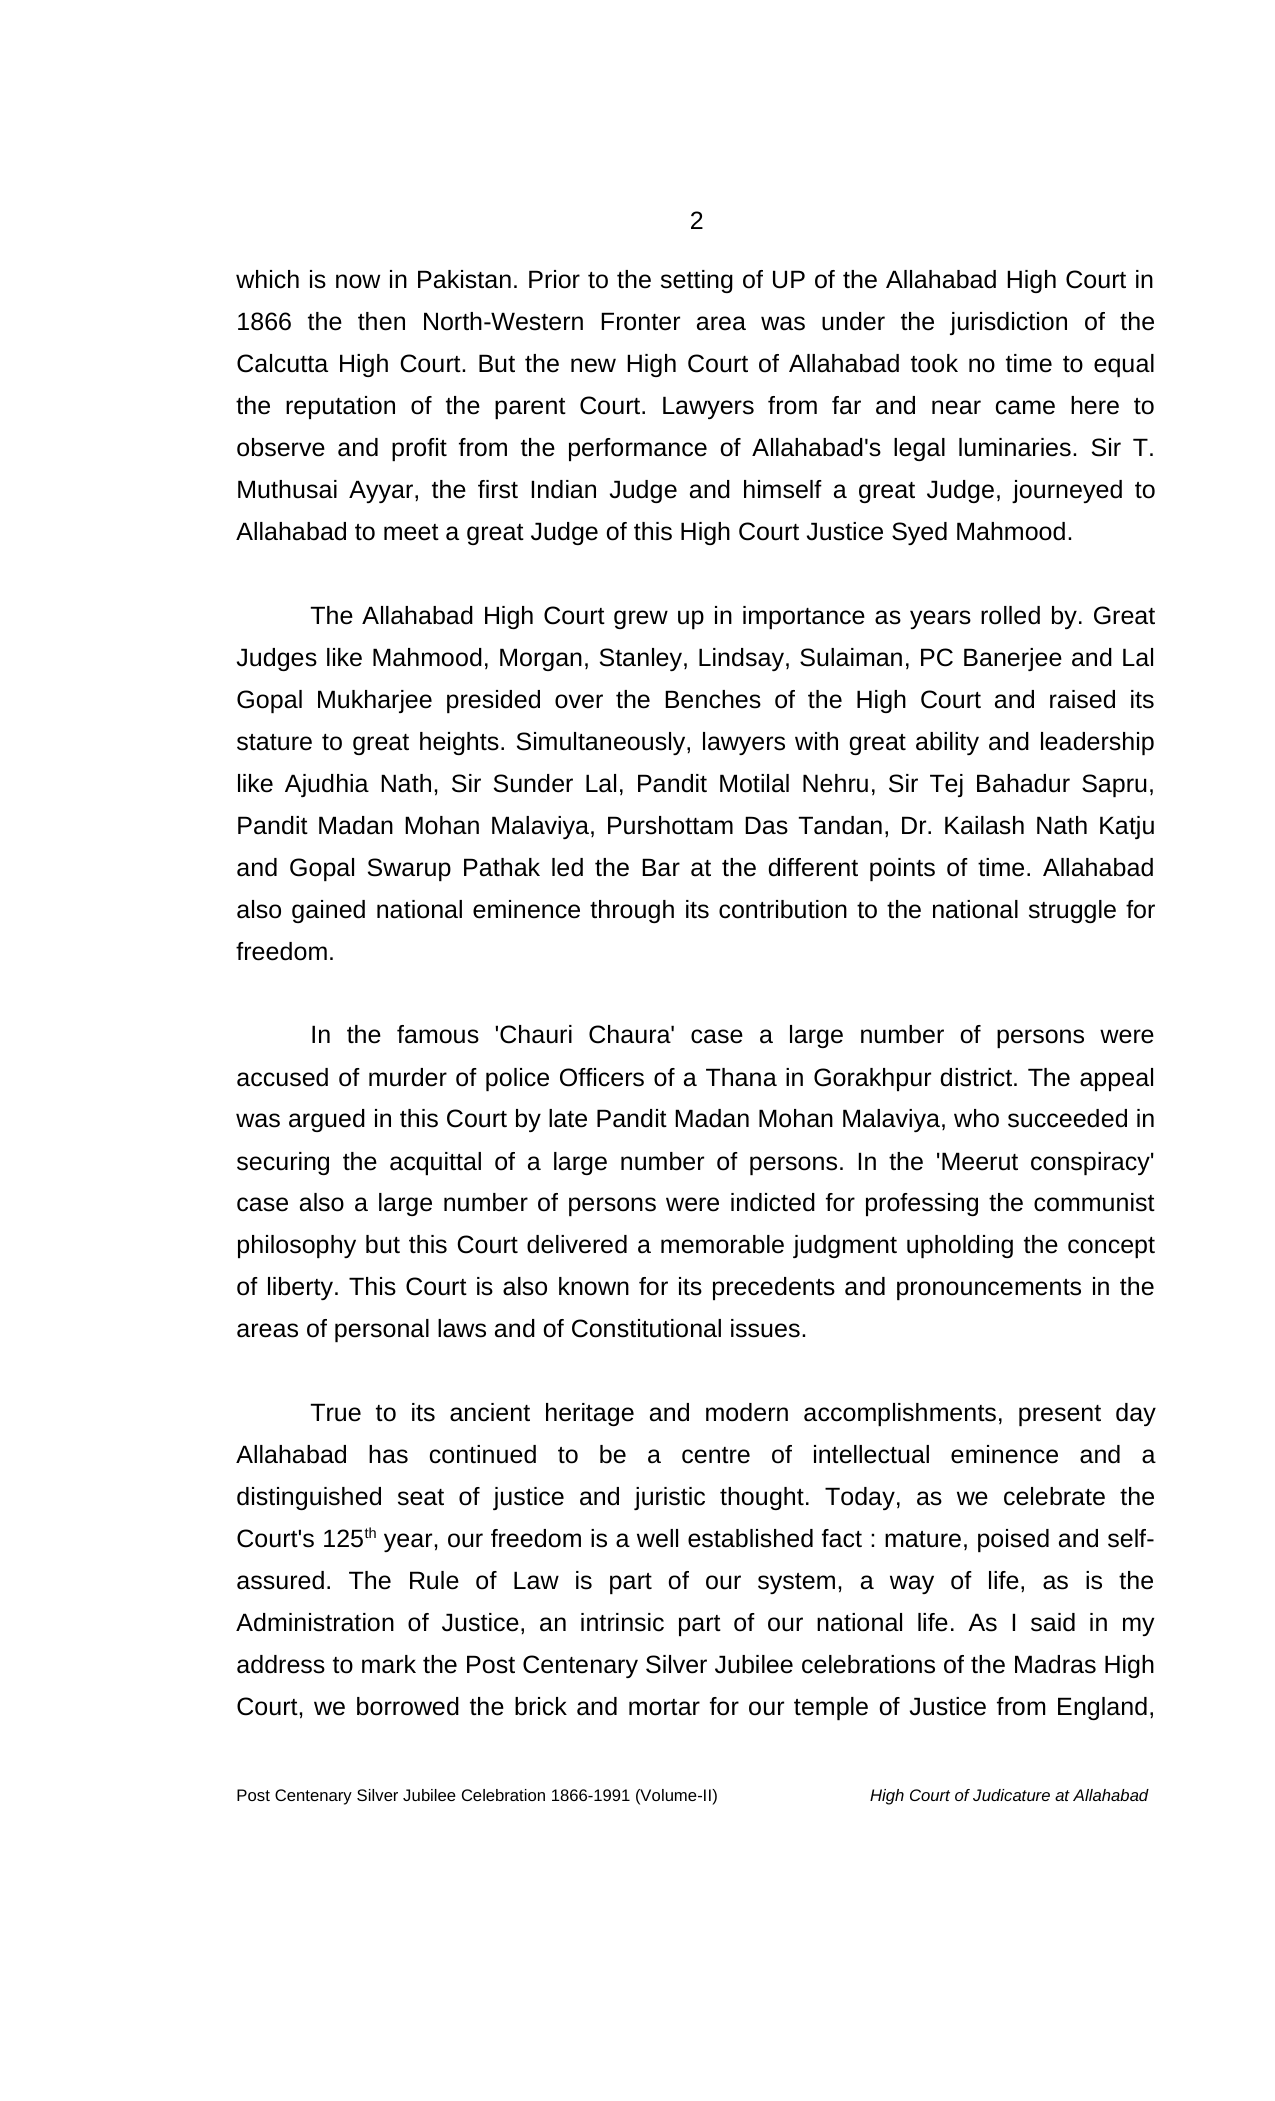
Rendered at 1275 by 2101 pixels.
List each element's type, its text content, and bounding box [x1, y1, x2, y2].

text True to its ancient heritage and modern accomplishments, present day Allahabad has continued to be a centre of intellectual eminence and a distinguished seat of justice and juristic thought. Today, as we celebrate the Court's 125th year, our freedom is a well established fact : mature, poised and self-assured. The Rule of Law is part of our system, a way of life, as is the Administration of Justice, an intrinsic part of our national life. As I said in my address to mark the Post Centenary Silver Jubilee celebrations of the Madras High Court, we borrowed the brick and mortar for our temple of Justice from England, [236, 1399, 1157, 1721]
text In the famous 'Chauri Chaura' case a large number of persons were accused of murder of police Officers of a Thana in Gorakhpur district. The appeal was argued in this Court by late Pandit Madan Mohan Malaviya, who succeeded in securing the acquittal of a large number of persons. In the 'Meerut conspiracy' case also a large number of persons were indicted for professing the communist philosophy but this Court delivered a memorable judgment upholding the concept of liberty. This Court is also known for its precedents and pronouncements in the areas of personal laws and of Constitutional issues. [236, 1021, 1157, 1343]
text which is now in Pakistan. Prior to the setting of UP of the Allahabad High Court in 1866 the then North-Western Fronter area was under the jurisdiction of the Calcutta High Court. But the new High Court of Allahabad took no time to equal the reputation of the parent Court. Lawyers from far and near came here to observe and profit from the performance of Allahabad's legal luminaries. Sir T. Muthusai Ayyar, the first Indian Judge and himself a great Judge, journeyed to Allahabad to meet a great Judge of this High Court Justice Syed Mahmood. [236, 266, 1157, 546]
text The Allahabad High Court grew up in importance as years rolled by. Great Judges like Mahmood, Morgan, Stanley, Lindsay, Sulaiman, PC Banerjee and Lal Gopal Mukharjee presided over the Benches of the High Court and raised its stature to great heights. Simultaneously, lawyers with great ability and leadership like Ajudhia Nath, Sir Sunder Lal, Pandit Motilal Nehru, Sir Tej Bahadur Sapru, Pandit Madan Mohan Malaviya, Purshottam Das Tandan, Dr. Kailash Nath Katju and Gopal Swarup Pathak led the Bar at the different points of time. Allahabad also gained national eminence through its contribution to the national struggle for freedom. [236, 601, 1157, 965]
